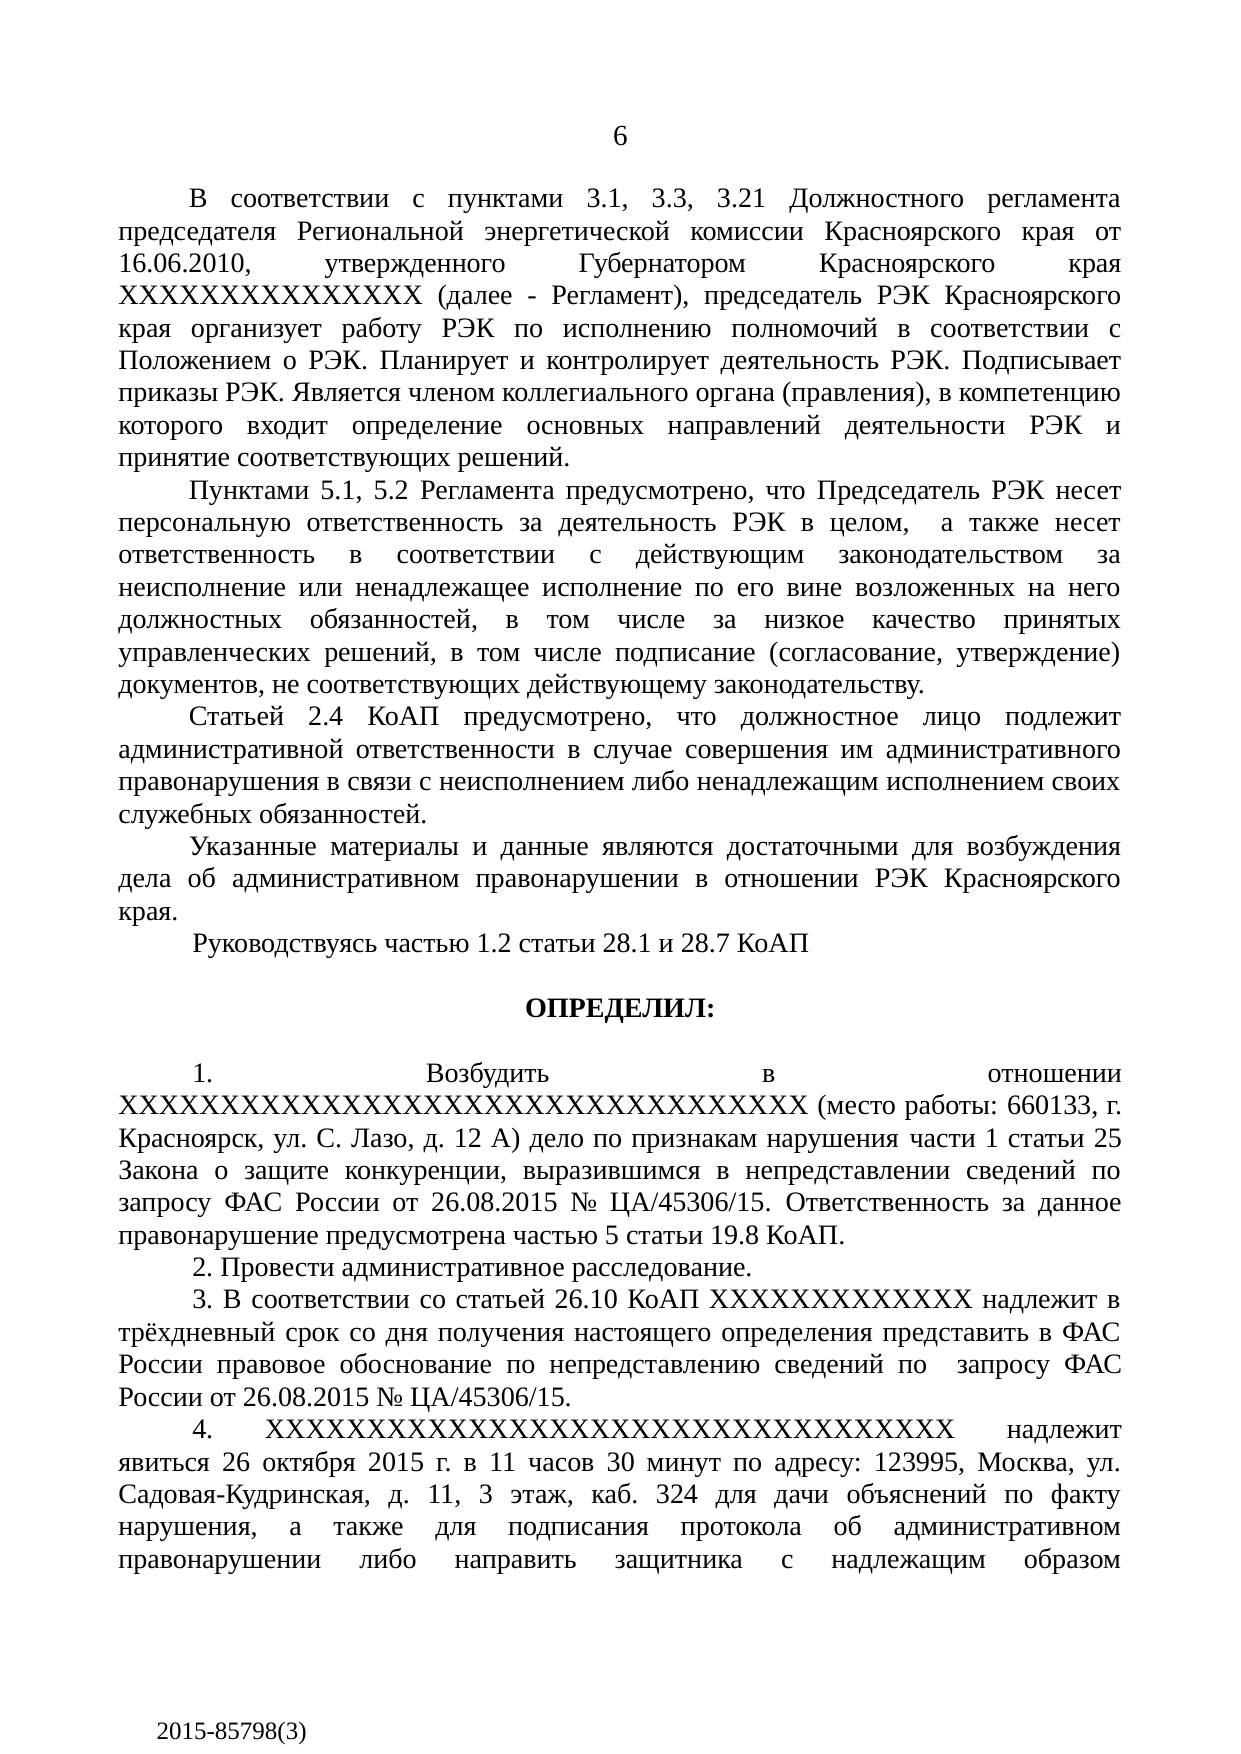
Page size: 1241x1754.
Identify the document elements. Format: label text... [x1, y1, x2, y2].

text ОПРЕДЕЛИЛ: [118, 991, 1122, 1023]
text Пунктами 5.1, 5.2 Регламента предусмотрено, что Председатель РЭК несет персональную ответственность за деятельность РЭК в целом, а также несет ответственность в соответствии с действующим законодательством за неисполнение или ненадлежащее исполнение по его вине возложенных на него должностных обязанностей, в том числе за низкое качество принятых управленческих решений, в том числе подписание (согласование, утверждение) документов, не соответствующих действующему законодательству. [118, 473, 1122, 699]
text Статьей 2.4 КоАП предусмотрено, что должностное лицо подлежит административной ответственности в случае совершения им административного правонарушения в связи с неисполнением либо ненадлежащим исполнением своих служебных обязанностей. [118, 699, 1122, 829]
text 2. Провести административное расследование. [118, 1250, 1122, 1283]
text Указанные материалы и данные являются достаточными для возбуждения дела об административном правонарушении в отношении РЭК Красноярского края. [118, 829, 1122, 926]
text В соответствии с пунктами 3.1, 3.3, 3.21 Должностного регламента председателя Региональной энергетической комиссии Красноярского края от 16.06.2010, утвержденного Губернатором Красноярского края XXXXXXXXXXXXXXX (далее - Регламент), председатель РЭК Красноярского края организует работу РЭК по исполнению полномочий в соответствии с Положением о РЭК. Планирует и контролирует деятельность РЭК. Подписывает приказы РЭК. Является членом коллегиального органа (правления), в компетенцию которого входит определение основных направлений деятельности РЭК и принятие соответствующих решений. [118, 181, 1122, 473]
text 4. XXXXXXXXXXXXXXXXXXXXXXXXXXXXXXXXXX надлежит явиться 26 октября 2015 г. в 11 часов 30 минут по адресу: 123995, Москва, ул. Садовая-Кудринская, д. 11, 3 этаж, каб. 324 для дачи объяснений по факту нарушения, а также для подписания протокола об административном правонарушении либо направить защитника с надлежащим образом [118, 1412, 1122, 1574]
text 3. В соответствии со статьей 26.10 КоАП XXXXXXXXXXXXX надлежит в трёхдневный срок со дня получения настоящего определения представить в ФАС России правовое обоснование по непредставлению сведений по запросу ФАС России от 26.08.2015 № ЦА/45306/15. [118, 1283, 1122, 1412]
text Руководствуясь частью 1.2 статьи 28.1 и 28.7 КоАП [118, 926, 1122, 959]
text 1. Возбудить в отношении XXXXXXXXXXXXXXXXXXXXXXXXXXXXXXXXXX (место работы: 660133, г. Красноярск, ул. С. Лазо, д. 12 А) дело по признакам нарушения части 1 статьи 25 Закона о защите конкуренции, выразившимся в непредставлении сведений по запросу ФАС России от 26.08.2015 № ЦА/45306/15. Ответственность за данное правонарушение предусмотрена частью 5 статьи 19.8 КоАП. [118, 1056, 1122, 1250]
